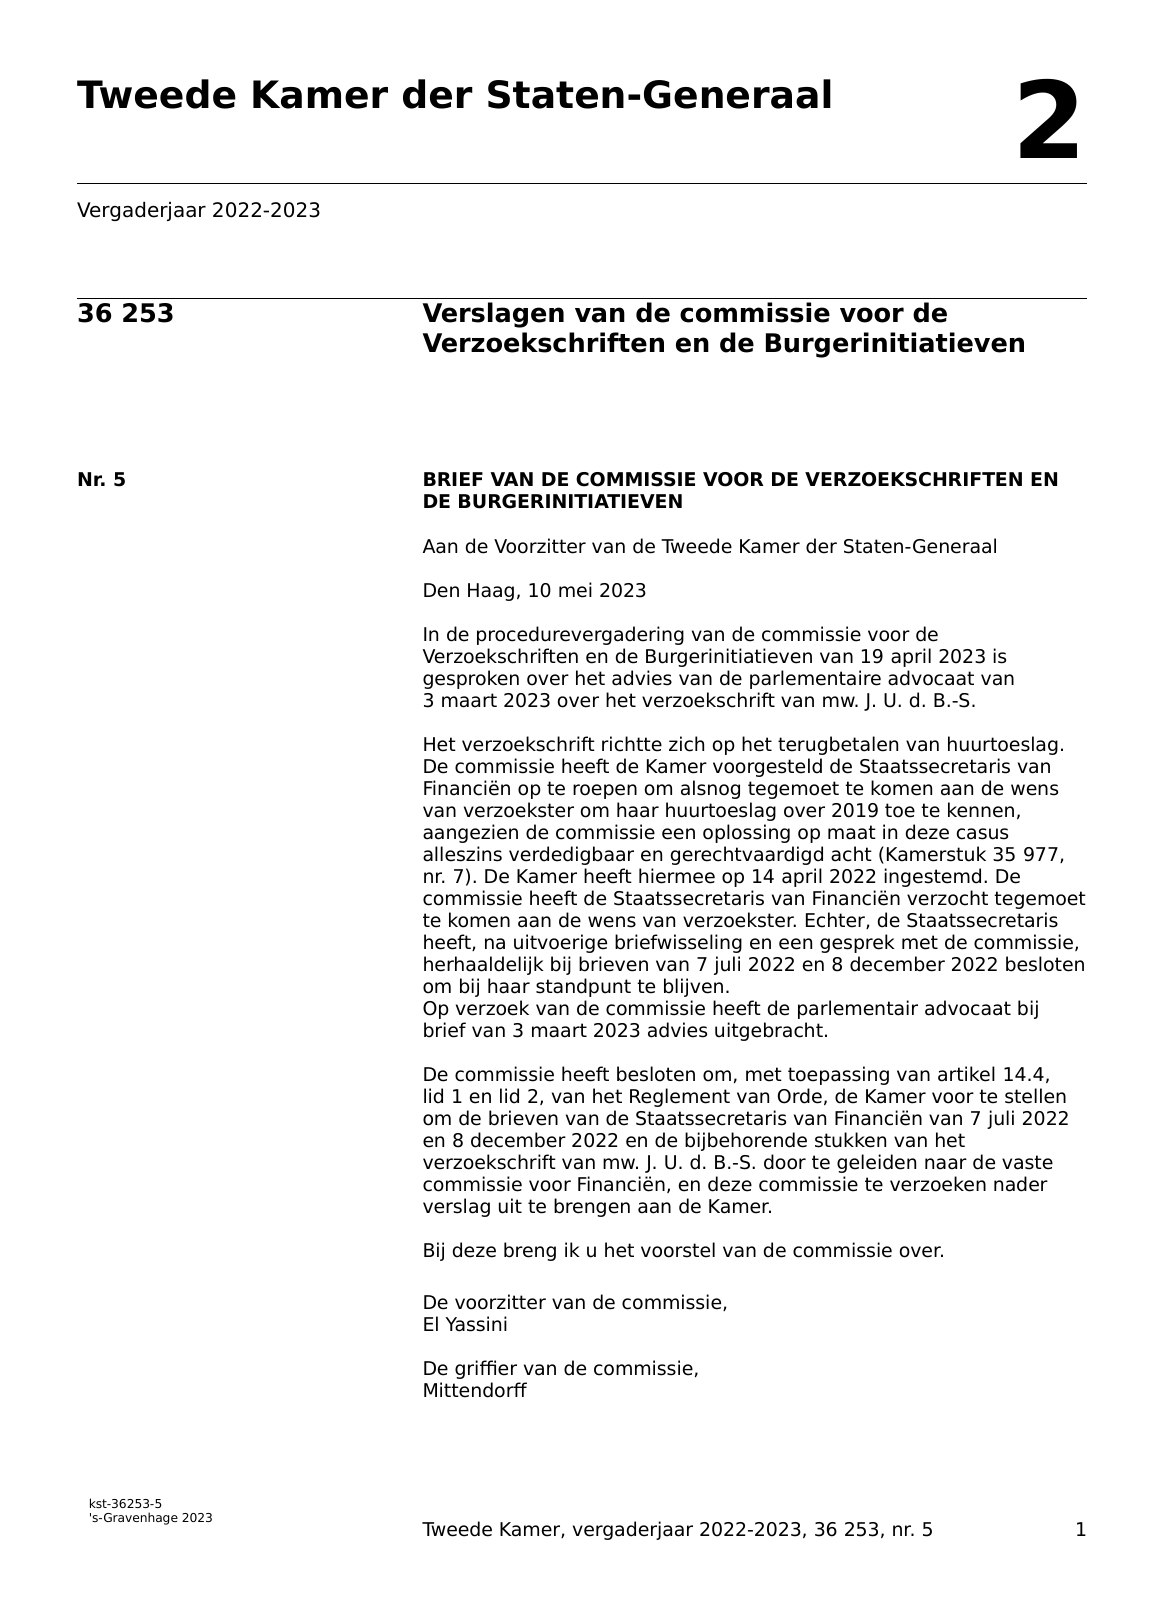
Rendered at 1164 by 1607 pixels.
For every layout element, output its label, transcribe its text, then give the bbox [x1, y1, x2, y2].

text De voorzitter van de commissie, El Yassini [422, 1292, 1087, 1336]
text 's-Gravenhage 2023 [88, 1511, 323, 1525]
text Bij deze breng ik u het voorstel van de commissie over. [422, 1240, 1087, 1262]
text De commissie heeft besloten om, met toepassing van artikel 14.4, lid 1 en lid 2, van het Reglement van Orde, de Kamer voor te stellen om de brieven van de Staatssecretaris van Financiën van 7 juli 2022 en 8 december 2022 en de bijbehorende stukken van het verzoekschrift van mw. J. U. d. B.-S. door te geleiden naar de vaste commissie voor Financiën, en deze commissie te verzoeken nader verslag uit te brengen aan de Kamer. [422, 1064, 1087, 1218]
table_header 2 [886, 59, 1087, 183]
text Aan de Voorzitter van de Tweede Kamer der Staten-Generaal [422, 536, 1087, 557]
table_cell Vergaderjaar 2022-2023 [77, 184, 1087, 298]
table_header Tweede Kamer der Staten-Generaal [77, 59, 886, 183]
text In de procedurevergadering van de commissie voor de Verzoekschriften en de Burgerinitiatieven van 19 april 2023 is gesproken over het advies van de parlementaire advocaat van 3 maart 2023 over het verzoekschrift van mw. J. U. d. B.-S. [422, 624, 1087, 712]
text Den Haag, 10 mei 2023 [422, 580, 1087, 602]
text Het verzoekschrift richtte zich op het terugbetalen van huurtoeslag. De commissie heeft de Kamer voorgesteld de Staatssecretaris van Financiën op te roepen om alsnog tegemoet te komen aan de wens van verzoekster om haar huurtoeslag over 2019 toe te kennen, aangezien de commissie een oplossing op maat in deze casus alleszins verdedigbaar en gerechtvaardigd acht (Kamerstuk 35 977, nr. 7). De Kamer heeft hiermee op 14 april 2022 ingestemd. De commissie heeft de Staatssecretaris van Financiën verzocht tegemoet te komen aan de wens van verzoekster. Echter, de Staatssecretaris heeft, na uitvoerige briefwisseling en een gesprek met de commissie, herhaaldelijk bij brieven van 7 juli 2022 en 8 december 2022 besloten om bij haar standpunt te blijven. [422, 734, 1087, 998]
subtitle 36 253 Verslagen van de commissie voor de Verzoekschriften en de Burgerinitiatieven [77, 299, 1087, 358]
text De griffier van de commissie, Mittendorff [422, 1358, 1087, 1402]
text Op verzoek van de commissie heeft de parlementair advocaat bij brief van 3 maart 2023 advies uitgebracht. [422, 998, 1087, 1042]
text kst-36253-5 [88, 1497, 323, 1511]
subtitle Nr. 5 BRIEF VAN DE COMMISSIE VOOR DE VERZOEKSCHRIFTEN EN DE BURGERINITIATIEVEN [77, 469, 1087, 513]
